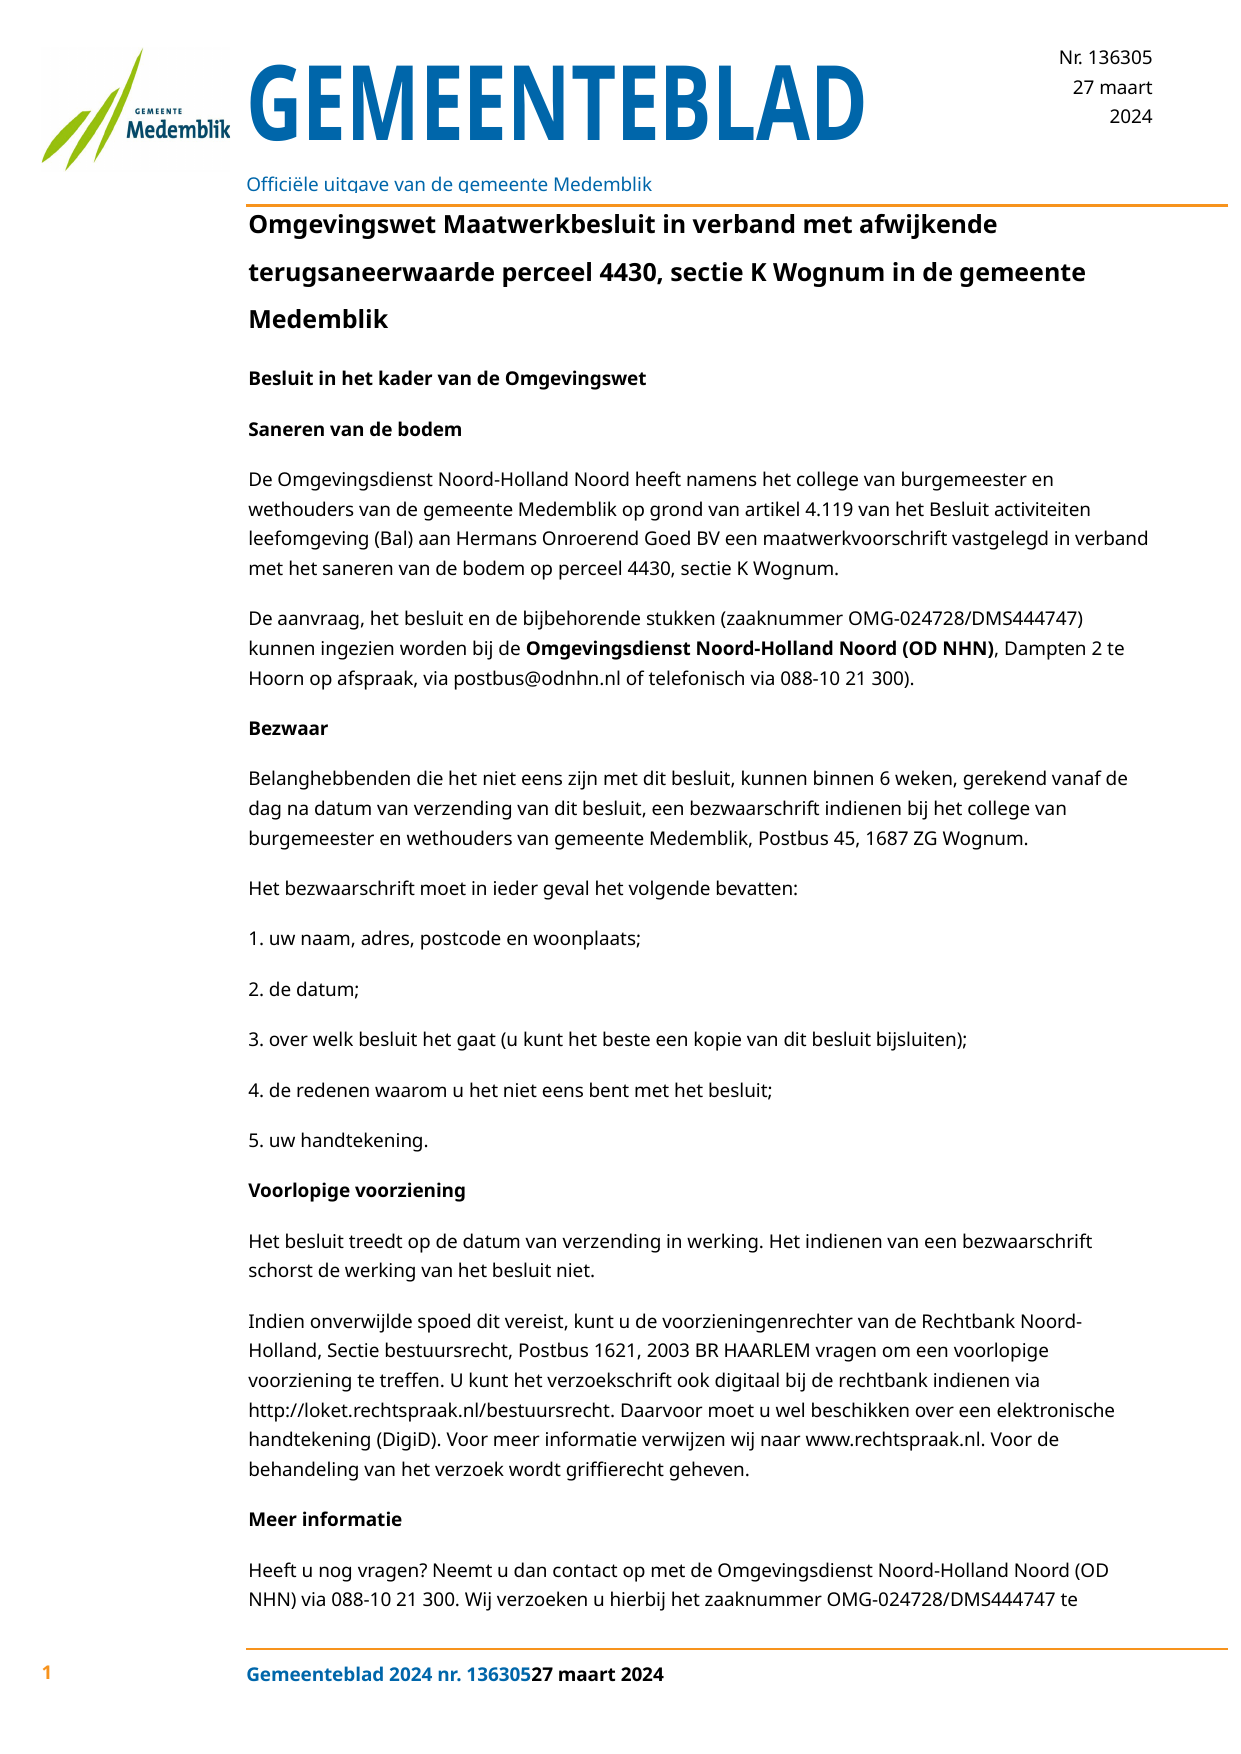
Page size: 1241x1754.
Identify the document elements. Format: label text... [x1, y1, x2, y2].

text Heeft u nog vragen? Neemt u dan contact op met de Omgevingsdienst Noord-Holland Noord (OD NHN) via 088-10 21 300. Wij verzoeken u hierbij het zaaknummer OMG-024728/DMS444747 te [248, 1557, 1152, 1612]
text De aanvraag, het besluit en de bijbehorende stukken (zaaknummer OMG-024728/DMS444747) kunnen ingezien worden bij de Omgevingsdienst Noord-Holland Noord (OD NHN), Dampten 2 te Hoorn op afspraak, via postbus@odnhn.nl of telefonisch via 088-10 21 300). [248, 606, 1152, 690]
text 3. over welk besluit het gaat (u kunt het beste een kopie van dit besluit bijsluiten); [248, 1026, 1152, 1052]
text Besluit in het kader van de Omgevingswet [248, 366, 1152, 391]
text De Omgevingsdienst Noord-Holland Noord heeft namens het college van burgemeester en wethouders van de gemeente Medemblik op grond van artikel 4.119 van het Besluit activiteiten leefomgeving (Bal) aan Hermans Onroerend Goed BV een maatwerkvoorschrift vastgelegd in verband met het saneren van de bodem op perceel 4430, sectie K Wognum. [248, 466, 1152, 581]
text Indien onverwijlde spoed dit vereist, kunt u de voorzieningenrechter van de Rechtbank Noord-Holland, Sectie bestuursrecht, Postbus 1621, 2003 BR HAARLEM vragen om een voorlopige voorziening te treffen. U kunt het verzoekschrift ook digitaal bij de rechtbank indienen via http://loket.rechtspraak.nl/bestuursrecht. Daarvoor moet u wel beschikken over een elektronische handtekening (DigiD). Voor meer informatie verwijzen wij naar www.rechtspraak.nl. Voor de behandeling van het verzoek wordt griffierecht geheven. [248, 1308, 1152, 1482]
text Het bezwaarschrift moet in ieder geval het volgende bevatten: [248, 875, 1152, 901]
text Saneren van de bodem [248, 416, 1152, 442]
text Meer informatie [248, 1506, 1152, 1532]
picture [41, 47, 231, 172]
text 1. uw naam, adres, postcode en woonplaats; [248, 926, 1152, 951]
text 5. uw handtekening. [248, 1127, 1152, 1153]
text Voorlopige voorziening [248, 1178, 1152, 1203]
text Omgevingswet Maatwerkbesluit in verband met afwijkende terugsaneerwaarde perceel 4430, sectie K Wognum in de gemeente Medemblik [248, 207, 1152, 336]
text Belanghebbenden die het niet eens zijn met dit besluit, kunnen binnen 6 weken, gerekend vanaf de dag na datum van verzending van dit besluit, een bezwaarschrift indienen bij het college van burgemeester en wethouders van gemeente Medemblik, Postbus 45, 1687 ZG Wognum. [248, 766, 1152, 850]
text 2. de datum; [248, 976, 1152, 1002]
text Bezwaar [248, 715, 1152, 741]
text 4. de redenen waarom u het niet eens bent met het besluit; [248, 1077, 1152, 1102]
text Het besluit treedt op de datum van verzending in werking. Het indienen van een bezwaarschrift schorst de werking van het besluit niet. [248, 1228, 1152, 1283]
